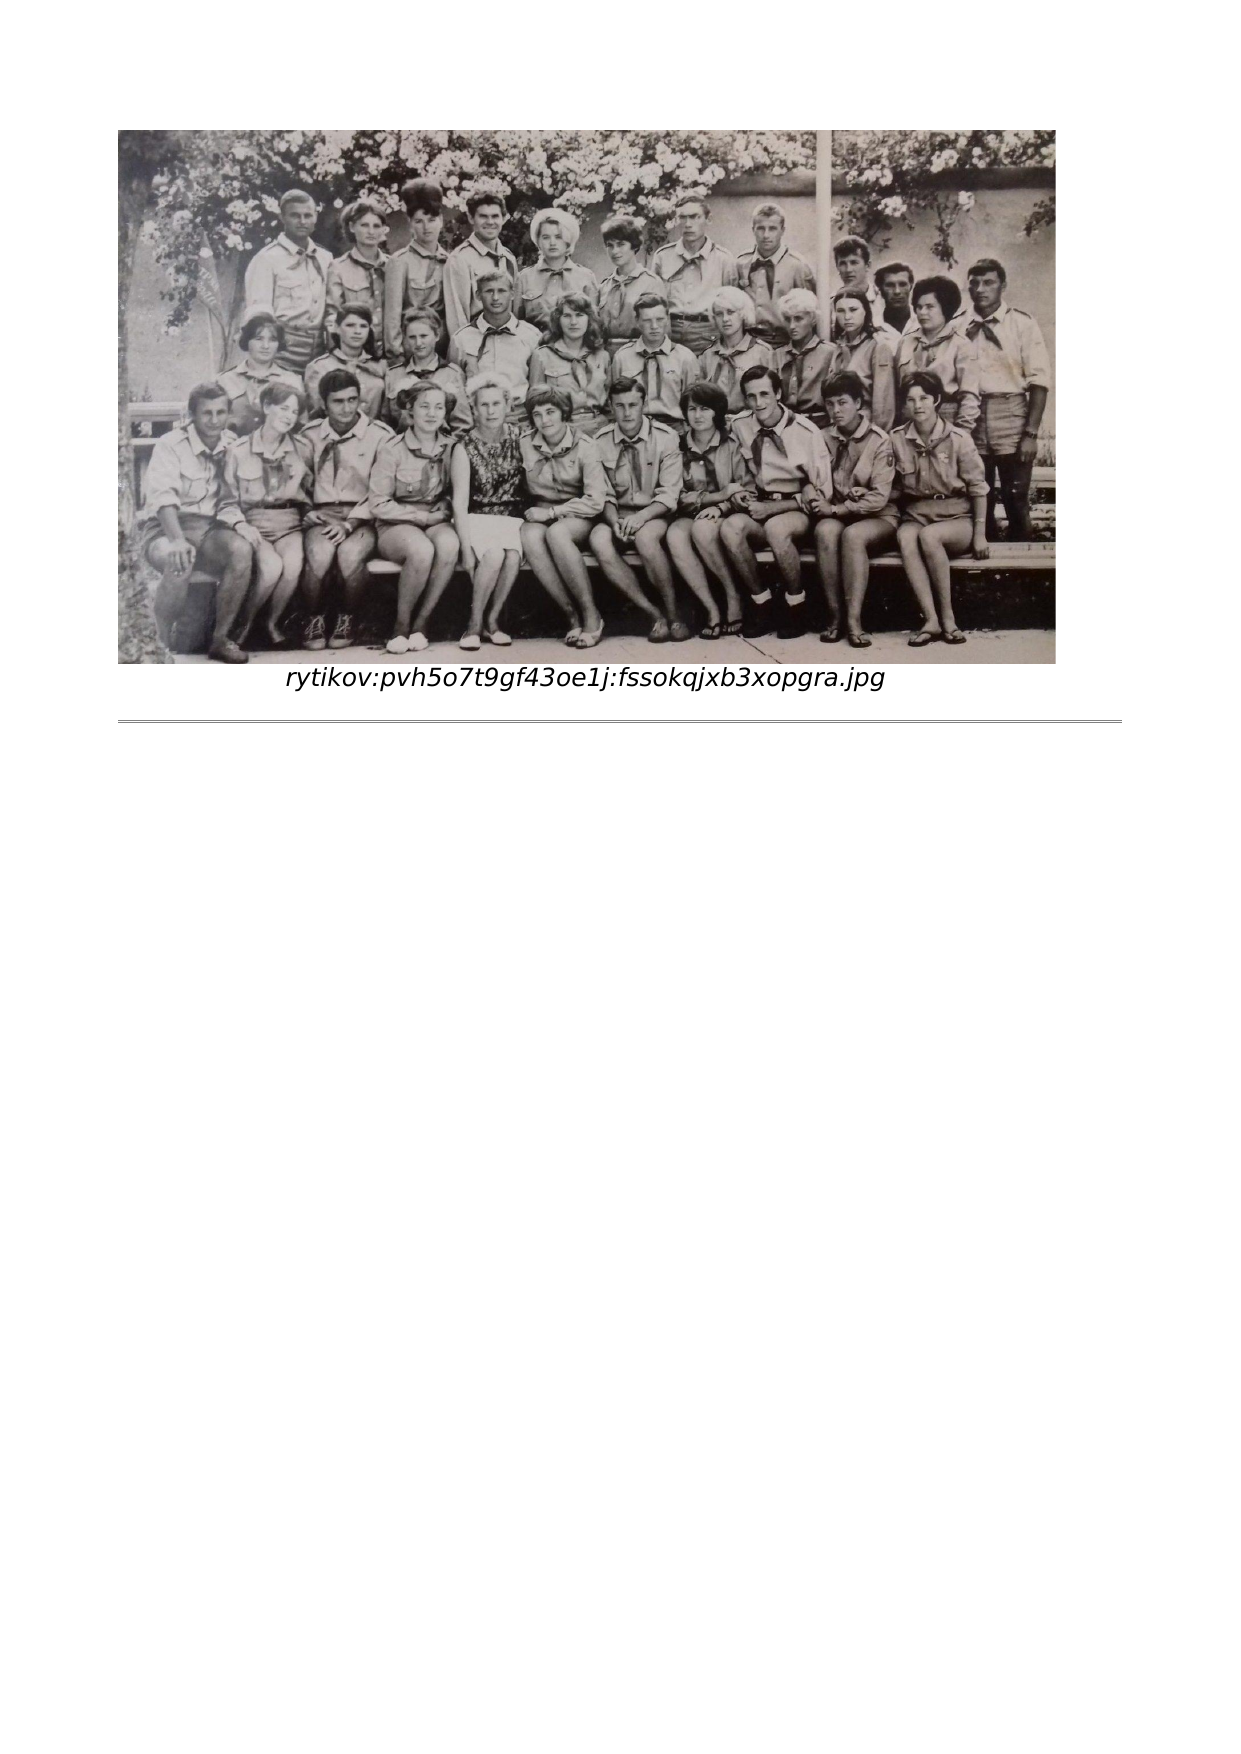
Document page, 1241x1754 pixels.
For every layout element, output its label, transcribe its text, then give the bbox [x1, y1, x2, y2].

text rytikov:pvh5o7t9gf43oe1j:fssokqjxb3xopgra.jpg [118, 664, 1056, 693]
picture [118, 130, 1056, 664]
